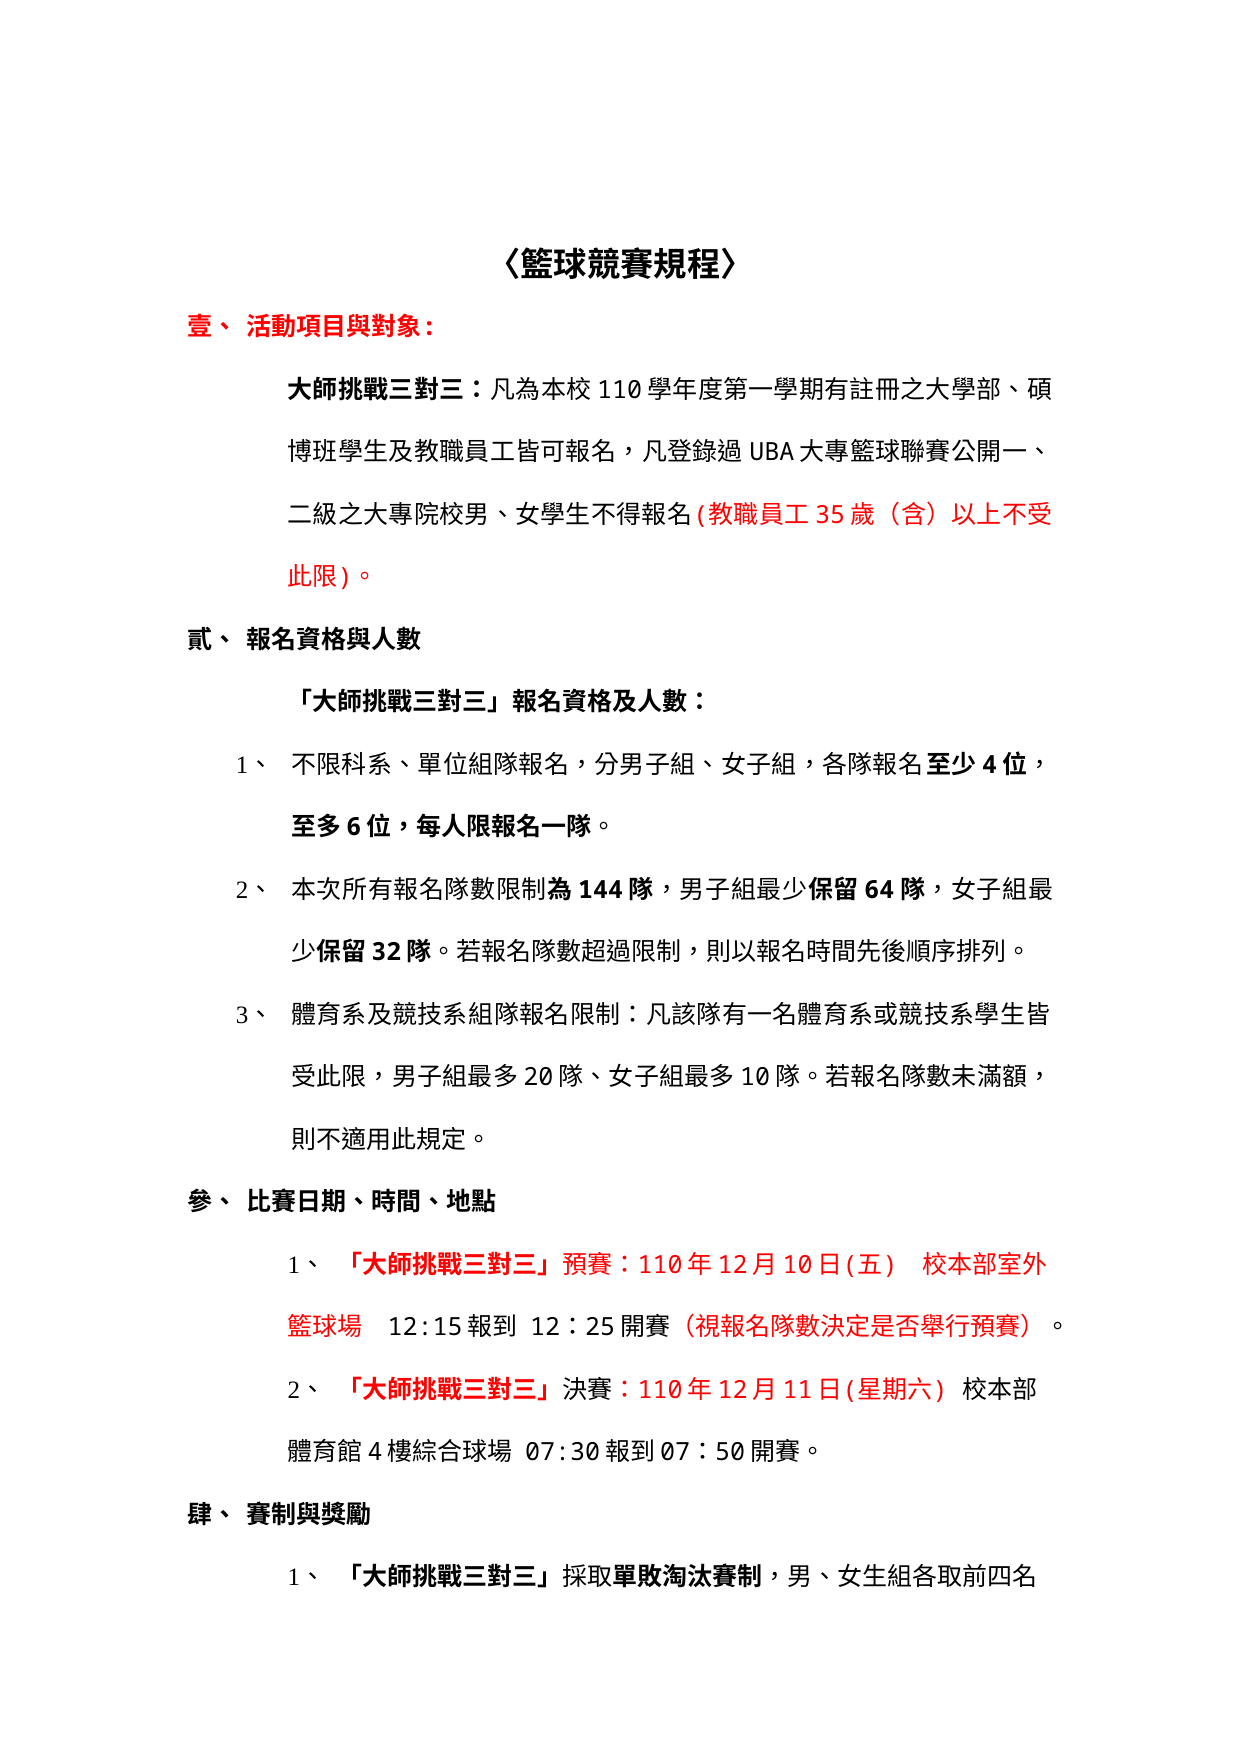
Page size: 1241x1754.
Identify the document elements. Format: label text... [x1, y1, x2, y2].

list 「大師挑戰三對三」預賽：110年12月10日(五) 校本部室外籃球場 12:15報到 12：25開賽（視報名隊數決定是否舉行預賽）。 [287, 1221, 1053, 1346]
list 比賽日期、時間、地點 [187, 1158, 1053, 1221]
text 〈籃球競賽規程〉 [187, 221, 1053, 283]
list 賽制與獎勵 [187, 1471, 1053, 1533]
list 本次所有報名隊數限制為144隊，男子組最少保留64隊，女子組最少保留32隊。若報名隊數超過限制，則以報名時間先後順序排列。 [236, 846, 1053, 971]
list 活動項目與對象: [187, 283, 1053, 346]
list 體育系及競技系組隊報名限制：凡該隊有一名體育系或競技系學生皆受此限，男子組最多20隊、女子組最多10隊。若報名隊數未滿額，則不適用此規定。 [236, 971, 1053, 1158]
text 大師挑戰三對三：凡為本校110學年度第一學期有註冊之大學部、碩博班學生及教職員工皆可報名，凡登錄過UBA大專籃球聯賽公開一、二級之大專院校男、女學生不得報名(教職員工35歲（含）以上不受此限)。 [287, 346, 1053, 596]
list 「大師挑戰三對三」採取單敗淘汰賽制，男、女生組各取前四名頒發獎勵。各組取前四名頒發獎狀、獎盃與團體獎勵金（冠軍3000元、亞軍2500元、季軍2000元、殿軍1500元） [287, 1533, 1053, 1596]
text 「大師挑戰三對三」報名資格及人數： [287, 658, 1053, 721]
list 報名資格與人數 [187, 596, 1053, 658]
list 不限科系、單位組隊報名，分男子組、女子組，各隊報名至少4位，至多6位，每人限報名一隊。 [236, 721, 1053, 846]
list 「大師挑戰三對三」決賽：110年12月11日(星期六) 校本部體育館4樓綜合球場 07:30報到07：50開賽。 [287, 1346, 1053, 1471]
